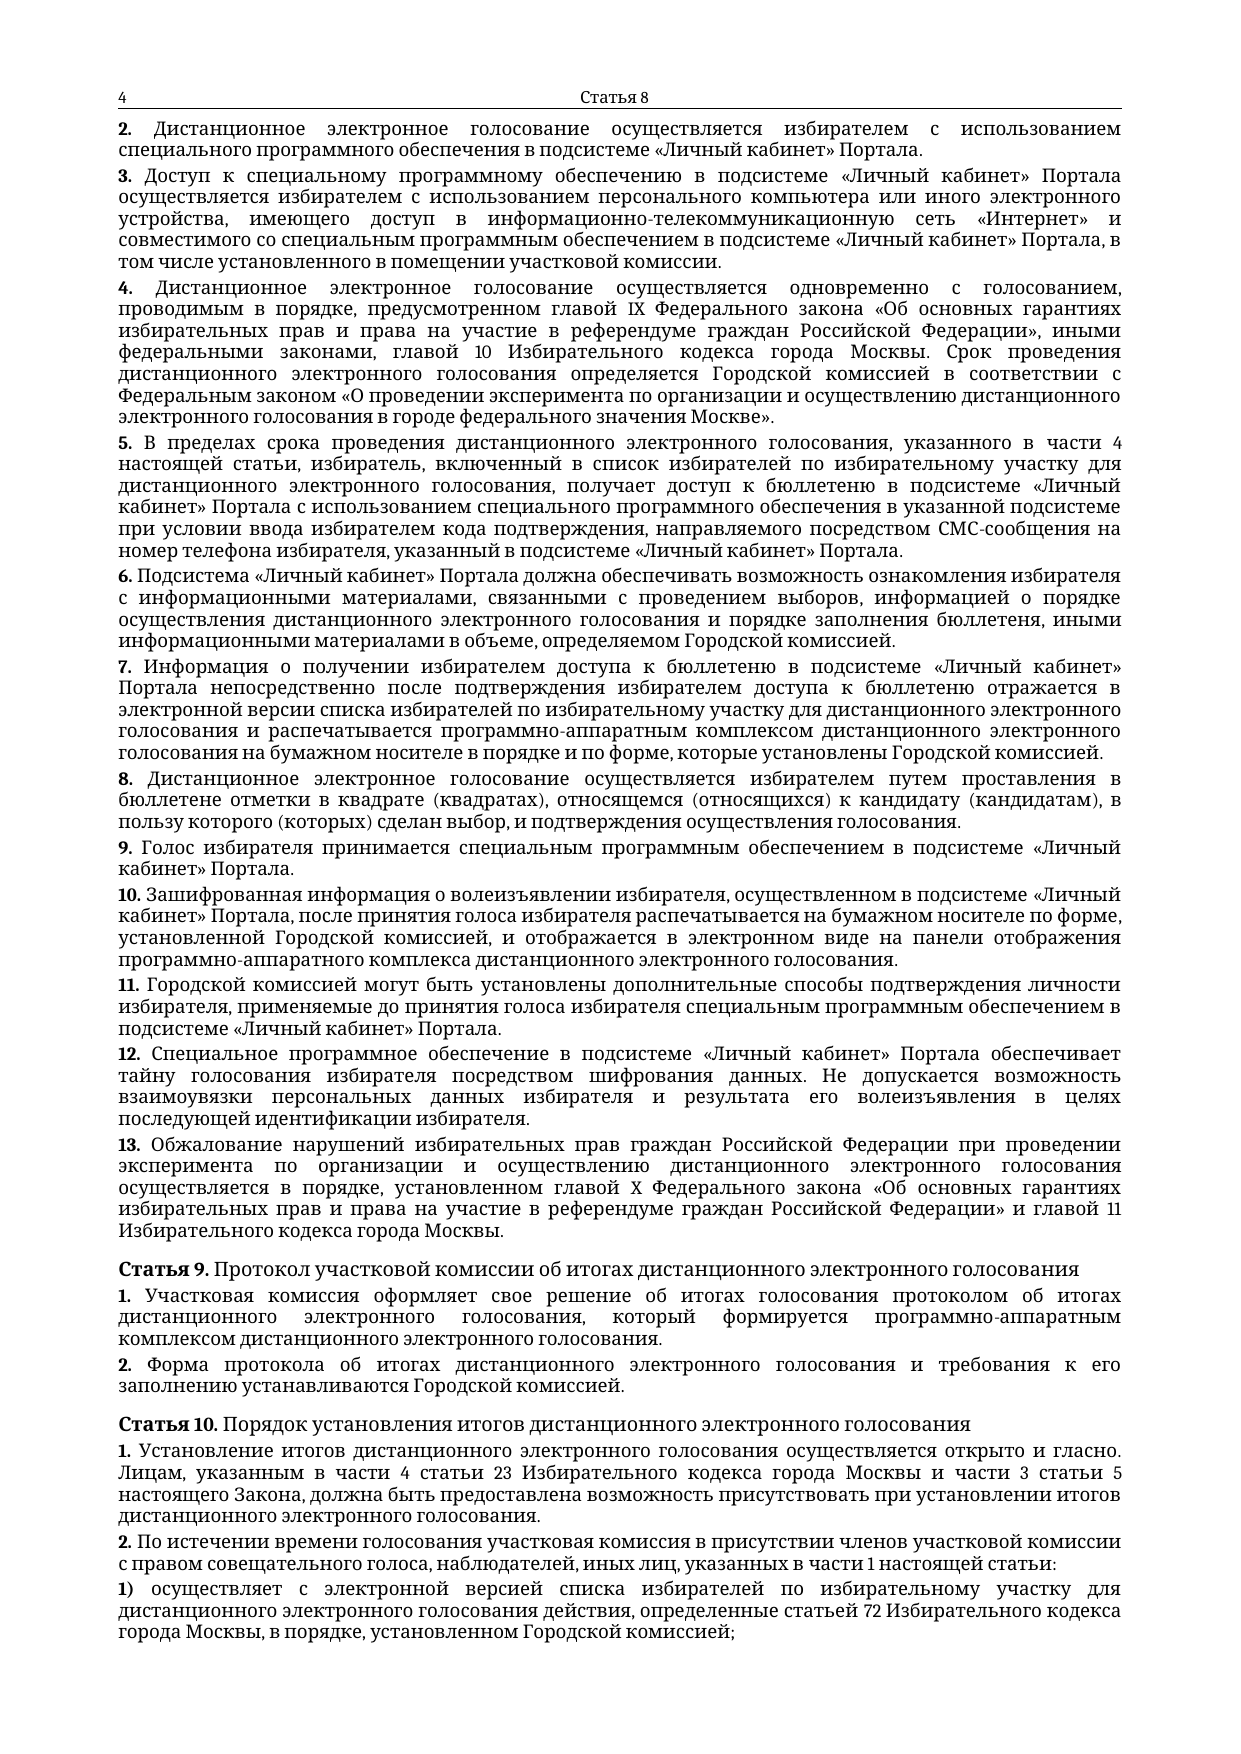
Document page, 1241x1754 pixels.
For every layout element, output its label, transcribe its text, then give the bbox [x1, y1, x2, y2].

text 1. Установление итогов дистанционного электронного голосования осуществляется открыто и гласно. Лицам, указанным в части 4 статьи 23 Избирательного кодекса города Москвы и части 3 статьи 5 настоящего Закона, должна быть предоставлена возможность присутствовать при установлении итогов дистанционного электронного голосования. [118, 1441, 1122, 1527]
subtitle Статья 10. Порядок установления итогов дистанционного электронного голосования [118, 1414, 1122, 1437]
text 11. Городской комиссией могут быть установлены дополнительные способы подтверждения личности избирателя, применяемые до принятия голоса избирателя специальным программным обеспечением в подсистеме «Личный кабинет» Портала. [118, 975, 1122, 1039]
text 10. Зашифрованная информация о волеизъявлении избирателя, осуществленном в подсистеме «Личный кабинет» Портала, после принятия голоса избирателя распечатывается на бумажном носителе по форме, установленной Городской комиссией, и отображается в электронном виде на панели отображения программно-аппаратного комплекса дистанционного электронного голосования. [118, 884, 1122, 971]
text 6. Подсистема «Личный кабинет» Портала должна обеспечивать возможность ознакомления избирателя с информационными материалами, связанными с проведением выборов, информацией о порядке осуществления дистанционного электронного голосования и порядке заполнения бюллетеня, иными информационными материалами в объеме, определяемом Городской комиссией. [118, 566, 1122, 652]
text 3. Доступ к специальному программному обеспечению в подсистеме «Личный кабинет» Портала осуществляется избирателем с использованием персонального компьютера или иного электронного устройства, имеющего доступ в информационно-телекоммуникационную сеть «Интернет» и совместимого со специальным программным обеспечением в подсистеме «Личный кабинет» Портала, в том числе установленного в помещении участковой комиссии. [118, 165, 1122, 273]
text 4. Дистанционное электронное голосование осуществляется одновременно с голосованием, проводимым в порядке, предусмотренном главой IX Федерального закона «Об основных гарантиях избирательных прав и права на участие в референдуме граждан Российской Федерации», иными федеральными законами, главой 10 Избирательного кодекса города Москвы. Срок проведения дистанционного электронного голосования определяется Городской комиссией в соответствии с Федеральным законом «О проведении эксперимента по организации и осуществлению дистанционного электронного голосования в городе федерального значения Москве». [118, 277, 1122, 428]
subtitle Статья 9. Протокол участковой комиссии об итогах дистанционного электронного голосования [118, 1258, 1122, 1281]
text 2. Дистанционное электронное голосование осуществляется избирателем с использованием специального программного обеспечения в подсистеме «Личный кабинет» Портала. [118, 118, 1122, 161]
text 12. Специальное программное обеспечение в подсистеме «Личный кабинет» Портала обеспечивает тайну голосования избирателя посредством шифрования данных. Не допускается возможность взаимоувязки персональных данных избирателя и результата его волеизъявления в целях последующей идентификации избирателя. [118, 1044, 1122, 1130]
text 1. Участковая комиссия оформляет свое решение об итогах голосования протоколом об итогах дистанционного электронного голосования, который формируется программно-аппаратным комплексом дистанционного электронного голосования. [118, 1286, 1122, 1350]
text 7. Информация о получении избирателем доступа к бюллетеню в подсистеме «Личный кабинет» Портала непосредственно после подтверждения избирателем доступа к бюллетеню отражается в электронной версии списка избирателей по избирательному участку для дистанционного электронного голосования и распечатывается программно-аппаратным комплексом дистанционного электронного голосования на бумажном носителе в порядке и по форме, которые установлены Городской комиссией. [118, 656, 1122, 764]
text 5. В пределах срока проведения дистанционного электронного голосования, указанного в части 4 настоящей статьи, избиратель, включенный в список избирателей по избирательному участку для дистанционного электронного голосования, получает доступ к бюллетеню в подсистеме «Личный кабинет» Портала с использованием специального программного обеспечения в указанной подсистеме при условии ввода избирателем кода подтверждения, направляемого посредством СМС-сообщения на номер телефона избирателя, указанный в подсистеме «Личный кабинет» Портала. [118, 432, 1122, 562]
text 1) осуществляет с электронной версией списка избирателей по избирательному участку для дистанционного электронного голосования действия, определенные статьей 72 Избирательного кодекса города Москвы, в порядке, установленном Городской комиссией; [118, 1579, 1122, 1643]
text 2. Форма протокола об итогах дистанционного электронного голосования и требования к его заполнению устанавливаются Городской комиссией. [118, 1354, 1122, 1397]
text 9. Голос избирателя принимается специальным программным обеспечением в подсистеме «Личный кабинет» Портала. [118, 837, 1122, 880]
text 2. По истечении времени голосования участковая комиссия в присутствии членов участковой комиссии с правом совещательного голоса, наблюдателей, иных лиц, указанных в части 1 настоящей статьи: [118, 1531, 1122, 1574]
text 13. Обжалование нарушений избирательных прав граждан Российской Федерации при проведении эксперимента по организации и осуществлению дистанционного электронного голосования осуществляется в порядке, установленном главой X Федерального закона «Об основных гарантиях избирательных прав и права на участие в референдуме граждан Российской Федерации» и главой 11 Избирательного кодекса города Москвы. [118, 1134, 1122, 1242]
text 8. Дистанционное электронное голосование осуществляется избирателем путем проставления в бюллетене отметки в квадрате (квадратах), относящемся (относящихся) к кандидату (кандидатам), в пользу которого (которых) сделан выбор, и подтверждения осуществления голосования. [118, 768, 1122, 833]
